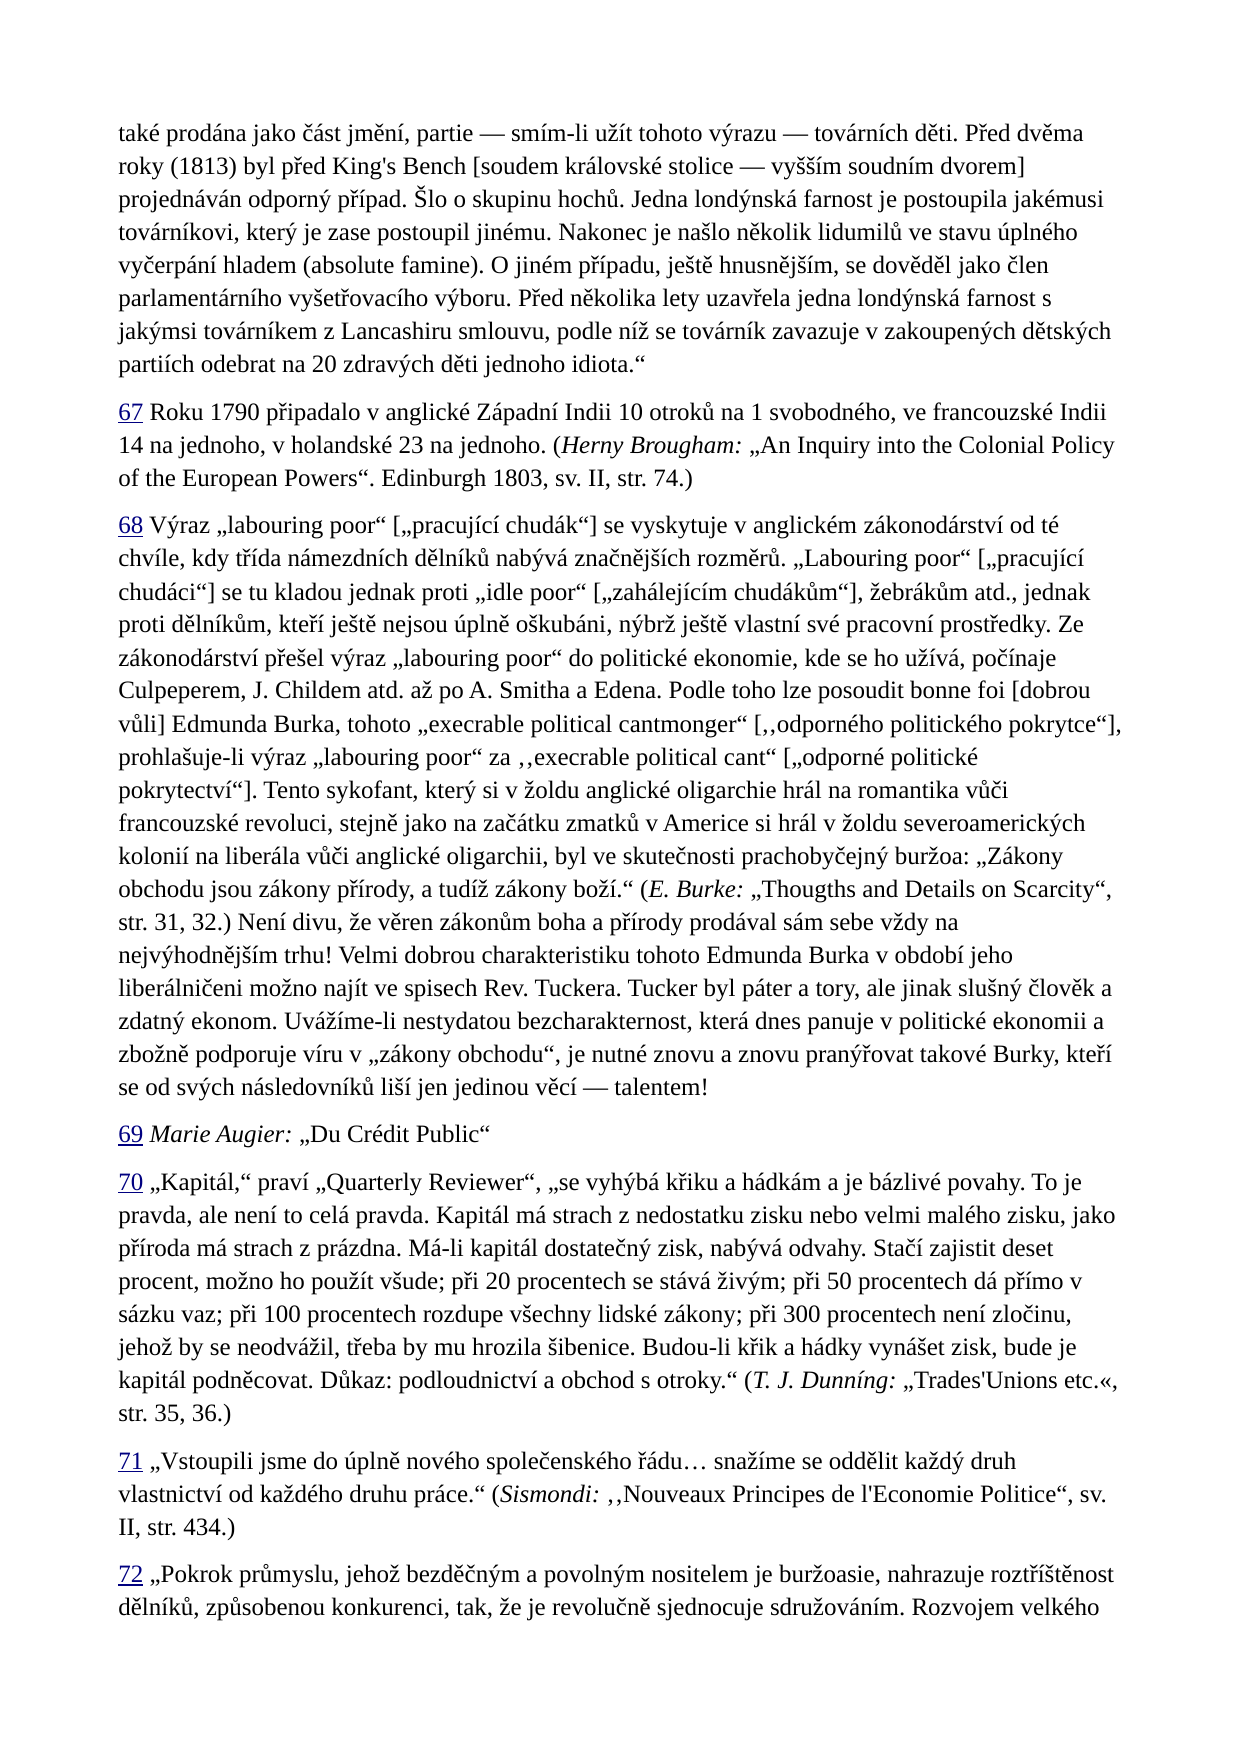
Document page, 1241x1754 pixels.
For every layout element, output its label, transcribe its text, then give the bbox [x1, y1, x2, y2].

text 70 „Kapitál,“ praví „Quarterly Reviewer“, „se vyhýbá křiku a hádkám a je bázlivé povahy. To je pravda, ale není to celá pravda. Kapitál má strach z nedostatku zisku nebo velmi malého zisku, jako příroda má strach z prázdna. Má-li kapitál dostatečný zisk, nabývá odvahy. Stačí zajistit deset procent, možno ho použít všude; při 20 procentech se stává živým; při 50 procentech dá přímo v sázku vaz; při 100 procentech rozdupe všechny lidské zákony; při 300 procentech není zločinu, jehož by se neodvážil, třeba by mu hrozila šibenice. Budou-li křik a hádky vynášet zisk, bude je kapitál podněcovat. Důkaz: podloudnictví a obchod s otroky.“ (T. J. Dunníng: „Trades'Unions etc.«, str. 35, 36.) [118, 1167, 1122, 1427]
text 69 Marie Augier: „Du Crédit Public“ [118, 1119, 1122, 1148]
text 67 Roku 1790 připadalo v anglické Západní Indii 10 otroků na 1 svobodného, ve francouzské Indii 14 na jednoho, v holandské 23 na jednoho. (Herny Brougham: „An Inquiry into the Colonial Policy of the European Powers“. Edinburgh 1803, sv. II, str. 74.) [118, 397, 1122, 492]
text také prodána jako část jmění, partie — smím-li užít tohoto výrazu — továrních děti. Před dvěma roky (1813) byl před King's Bench [soudem královské stolice — vyšším soudním dvorem] projednáván odporný případ. Šlo o skupinu hochů. Jedna londýnská farnost je postoupila jakémusi továrníkovi, který je zase postoupil jinému. Nakonec je našlo několik lidumilů ve stavu úplného vyčerpání hladem (absolute famine). O jiném případu, ještě hnusnějším, se dověděl jako člen parlamentárního vyšetřovacího výboru. Před několika lety uzavřela jedna londýnská farnost s jakýmsi továrníkem z Lancashiru smlouvu, podle níž se továrník zavazuje v zakoupených dětských partiích odebrat na 20 zdravých děti jednoho idiota.“ [118, 118, 1122, 378]
text 71 „Vstoupili jsme do úplně nového společenského řádu… snažíme se oddělit každý druh vlastnictví od každého druhu práce.“ (Sismondi: ‚‚Nouveaux Principes de l'Economie Politice“, sv. II, str. 434.) [118, 1446, 1122, 1541]
text 68 Výraz „labouring poor“ [„pracující chudák“] se vyskytuje v anglickém zákonodárství od té chvíle, kdy třída námezdních dělníků nabývá značnějších rozměrů. „Labouring poor“ [„pracující chudáci“] se tu kladou jednak proti „idle poor“ [„zahálejícím chudákům“], žebrákům atd., jednak proti dělníkům, kteří ještě nejsou úplně oškubáni, nýbrž ještě vlastní své pracovní prostředky. Ze zákonodárství přešel výraz „labouring poor“ do politické ekonomie, kde se ho užívá, počínaje Culpeperem, J. Childem atd. až po A. Smitha a Edena. Podle toho lze posoudit bonne foi [dobrou vůli] Edmunda Burka, tohoto „execrable political cantmonger“ [,‚odporného politického pokrytce“], prohlašuje-li výraz „labouring poor“ za ‚‚execrable political cant“ [„odporné politické pokrytectví“]. Tento sykofant, který si v žoldu anglické oligarchie hrál na romantika vůči francouzské revoluci, stejně jako na začátku zmatků v Americe si hrál v žoldu severoamerických kolonií na liberála vůči anglické oligarchii, byl ve skutečnosti prachobyčejný buržoa: „Zákony obchodu jsou zákony přírody, a tudíž zákony boží.“ (E. Burke: „Thougths and Details on Scarcity“, str. 31, 32.) Není divu, že věren zákonům boha a přírody prodával sám sebe vždy na nejvýhodnějším trhu! Velmi dobrou charakteristiku tohoto Edmunda Burka v období jeho liberálničeni možno najít ve spisech Rev. Tuckera. Tucker byl páter a tory, ale jinak slušný člověk a zdatný ekonom. Uvážíme-li nestydatou bezcharakternost, která dnes panuje v politické ekonomii a zbožně podporuje víru v „zákony obchodu“, je nutné znovu a znovu pranýřovat takové Burky, kteří se od svých následovníků liší jen jedinou věcí — talentem! [118, 511, 1122, 1101]
text 72 „Pokrok průmyslu, jehož bezděčným a povolným nositelem je buržoasie, nahrazuje roztříštěnost dělníků, způsobenou konkurenci, tak, že je revolučně sjednocuje sdružováním. Rozvojem velkého [118, 1559, 1122, 1621]
